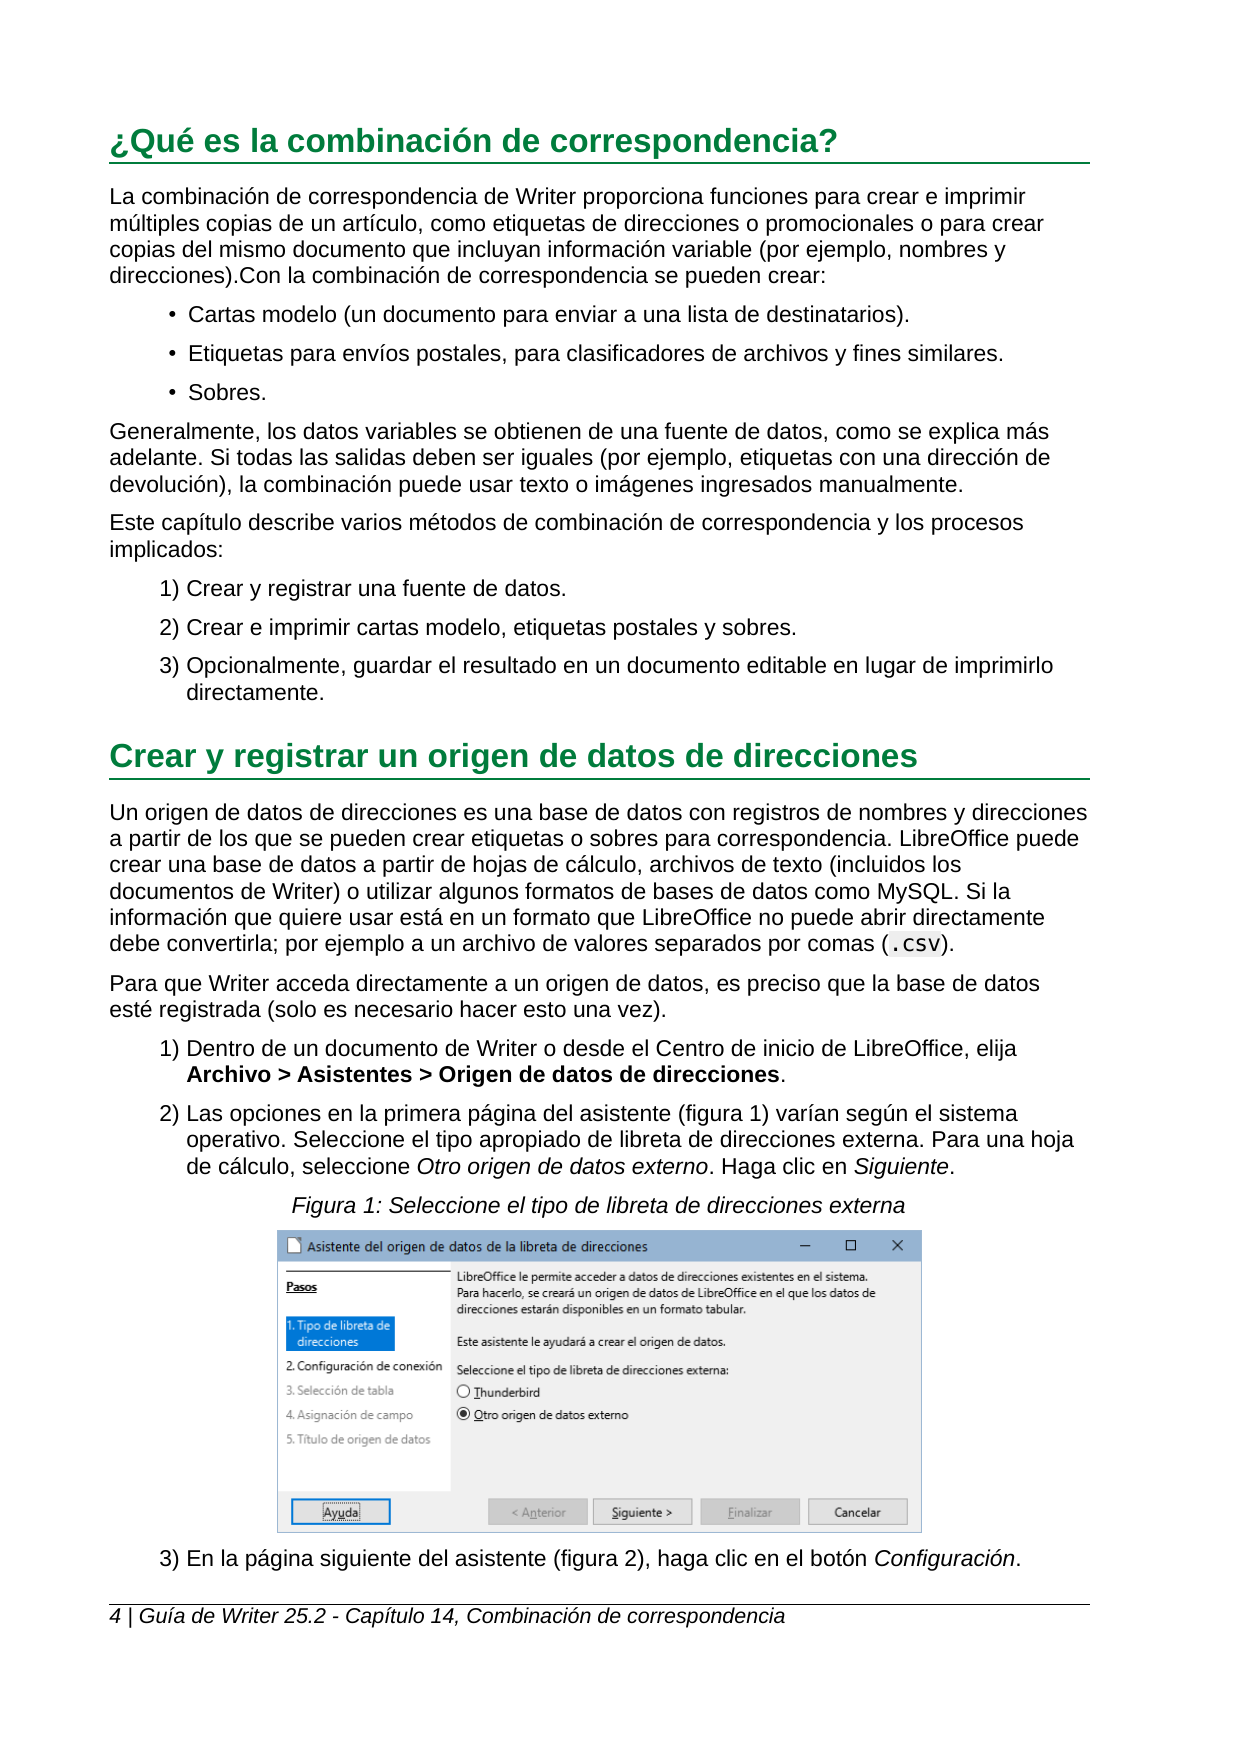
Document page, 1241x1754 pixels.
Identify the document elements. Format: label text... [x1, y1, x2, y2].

text Generalmente, los datos variables se obtienen de una fuente de datos, como se explica más adelante. Si todas las salidas deben ser iguales (por ejemplo, etiquetas con una dirección de devolución), la combinación puede usar texto o imágenes ingresados manualmente. [109, 418, 1090, 497]
list En la página siguiente del asistente (figura 2), haga clic en el botón Configuración. [186, 1545, 1090, 1572]
list La combinación de correspondencia de Writer proporciona funciones para crear e imprimir múltiples copias de un artículo, como etiquetas de direcciones o promocionales o para crear copias del mismo documento que incluyan información variable (por ejemplo, nombres y direcciones).Con la combinación de correspondencia se pueden crear: [109, 183, 1090, 289]
picture [277, 1230, 922, 1533]
list Crear y registrar una fuente de datos. [186, 574, 1090, 601]
list Sobres. [168, 379, 1090, 405]
list Dentro de un documento de Writer o desde el Centro de inicio de LibreOffice, elija Archivo > Asistentes > Origen de datos de direcciones. [186, 1035, 1090, 1088]
list Para que Writer acceda directamente a un origen de datos, es preciso que la base de datos esté registrada (solo es necesario hacer esto una vez). [109, 970, 1090, 1022]
text Un origen de datos de direcciones es una base de datos con registros de nombres y direcciones a partir de los que se pueden crear etiquetas o sobres para correspondencia. LibreOffice puede crear una base de datos a partir de hojas de cálculo, archivos de texto (incluidos los documentos de Writer) o utilizar algunos formatos de bases de datos como MySQL. Si la información que quiere usar está en un formato que LibreOffice no puede abrir directamente debe convertirla; por ejemplo a un archivo de valores separados por comas (.csv). [109, 798, 1090, 957]
list Las opciones en la primera página del asistente (figura 1) varían según el sistema operativo. Seleccione el tipo apropiado de libreta de direcciones externa. Para una hoja de cálculo, seleccione Otro origen de datos externo. Haga clic en Siguiente. [186, 1100, 1090, 1179]
text Figura 1: Seleccione el tipo de libreta de direcciones externa [277, 1192, 922, 1218]
subtitle Crear y registrar un origen de datos de direcciones [109, 736, 1090, 778]
subtitle ¿Qué es la combinación de correspondencia? [109, 121, 1090, 162]
list Crear e imprimir cartas modelo, etiquetas postales y sobres. [186, 613, 1090, 640]
list Etiquetas para envíos postales, para clasificadores de archivos y fines similares. [168, 340, 1090, 366]
list Cartas modelo (un documento para enviar a una lista de destinatarios). [168, 301, 1090, 328]
list Este capítulo describe varios métodos de combinación de correspondencia y los procesos implicados: [109, 509, 1090, 562]
list Opcionalmente, guardar el resultado en un documento editable en lugar de imprimirlo directamente. [186, 652, 1090, 705]
